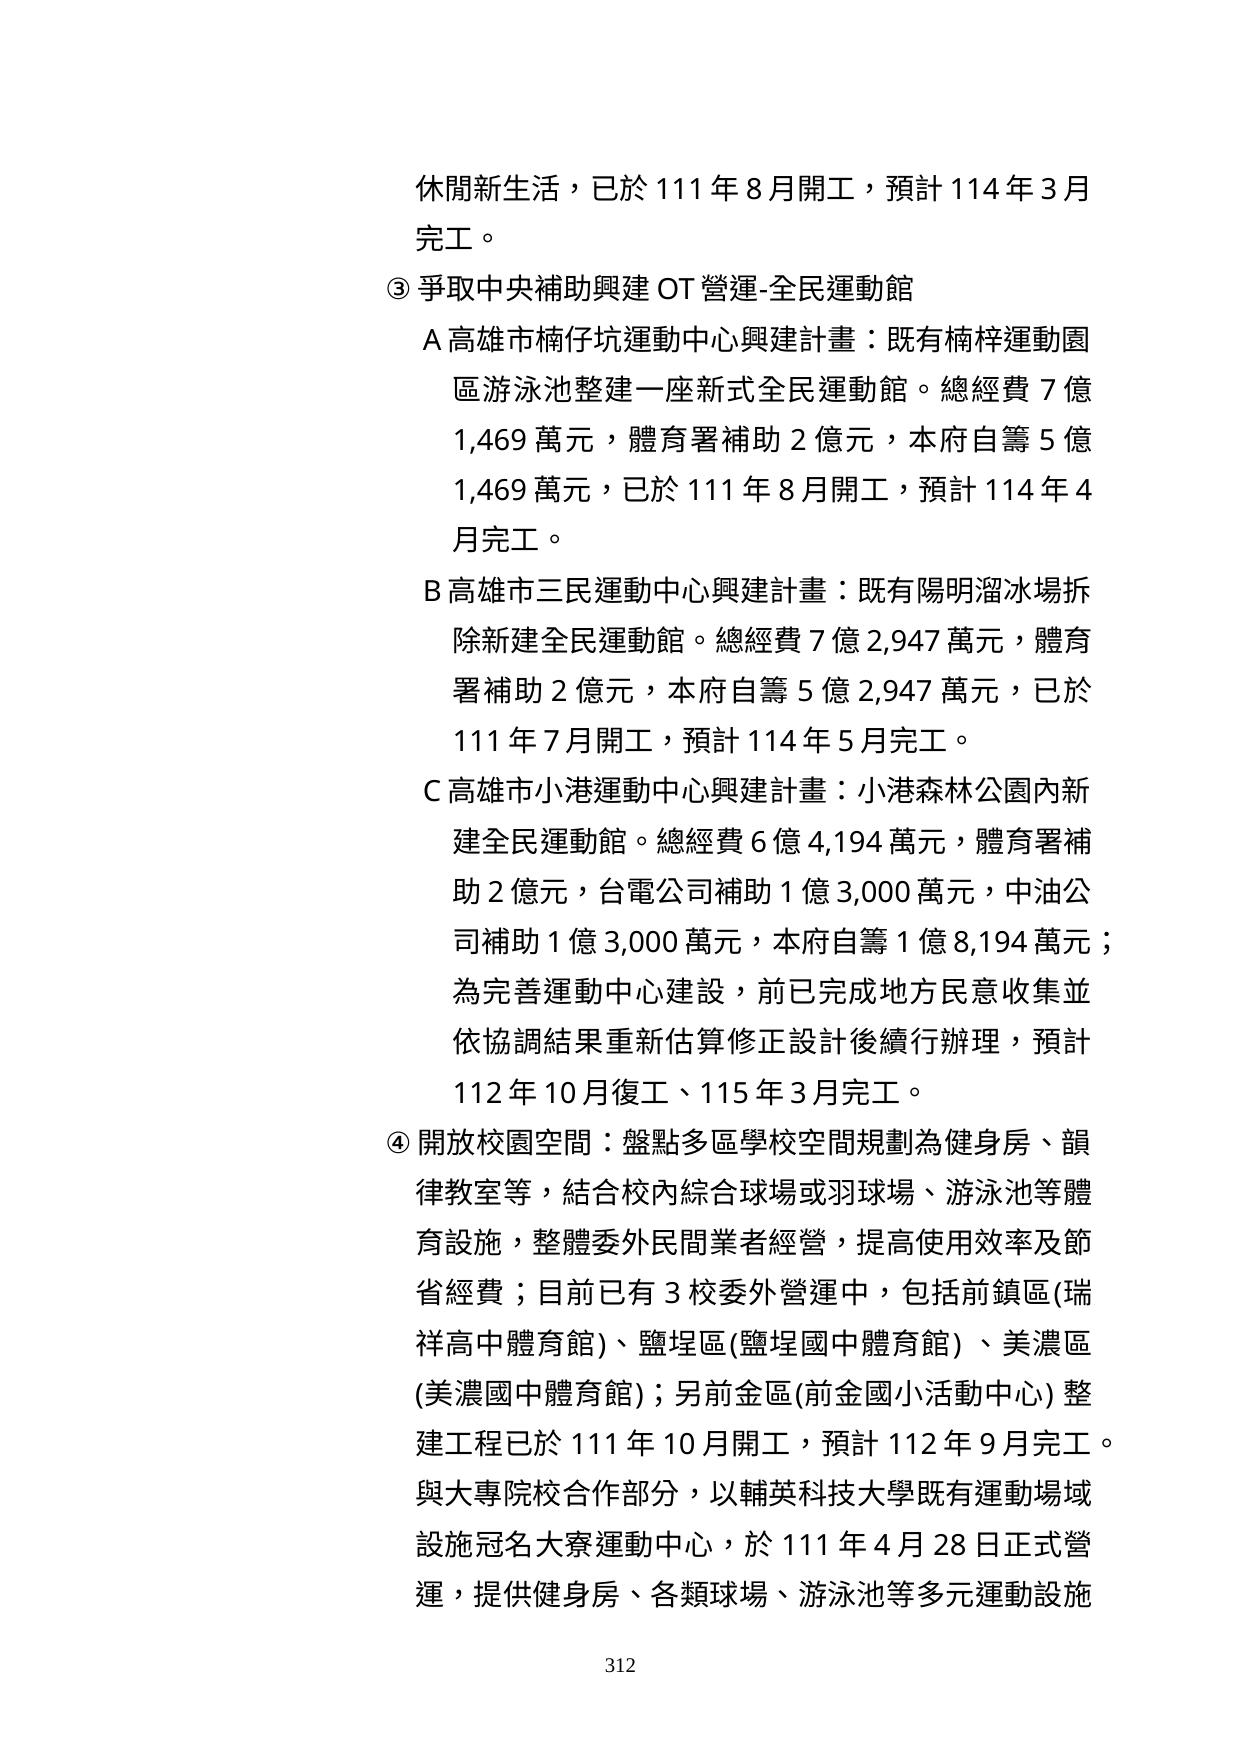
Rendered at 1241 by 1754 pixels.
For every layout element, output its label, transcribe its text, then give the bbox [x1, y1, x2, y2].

text ③爭取中央補助興建OT營運-全民運動館 [385, 249, 1092, 299]
text ②活化公有空間再利用：中正技擊館2樓及5樓既有空間改造為苓雅運動中心，並於111年3月委外營運；利用高雄國家體育場尾翼空間改造為左營運動中心並委外營運，設置親水泳池、智能環狀運動教室、銀髮健身俱樂部、健身房、桌球室及TRX、體適能、空中瑜珈等專屬運動空間提供更親民休閒運動功能，；另於中山國小舊校區空間規劃設置，已於112年1月開工，預計114年7月完工；活化運用岡山文化中心規劃興建岡山運動中心，期串聯橋頭新市鎮、文化中心、圖書館、皮影戲館、棒球場，營造在地文化、運動、休閒新生活，已於111年8月開工，預計114年3月完工。 [385, 149, 1092, 249]
text B高雄市三民運動中心興建計畫：既有陽明溜冰場拆除新建全民運動館。總經費7億2,947萬元，體育署補助2億元，本府自籌5億2,947萬元，已於111年7月開工，預計114年5月完工。 [423, 551, 1092, 751]
text ④開放校園空間：盤點多區學校空間規劃為健身房、韻律教室等，結合校內綜合球場或羽球場、游泳池等體育設施，整體委外民間業者經營，提高使用效率及節省經費；目前已有3校委外營運中，包括前鎮區(瑞祥高中體育館)、鹽埕區(鹽埕國中體育館) 、美濃區(美濃國中體育館)；另前金區(前金國小活動中心) 整建工程已於111年10月開工，預計112年9月完工。與大專院校合作部分，以輔英科技大學既有運動場域設施冠名大寮運動中心，於111年4月28日正式營運，提供健身房、各類球場、游泳池等多元運動設施予民眾使用，並開設運動課程及辦理專案活動。 [385, 1103, 1092, 1605]
text C高雄市小港運動中心興建計畫：小港森林公園內新建全民運動館。總經費6億4,194萬元，體育署補助2億元，台電公司補助1億3,000萬元，中油公司補助1億3,000萬元，本府自籌1億8,194萬元；為完善運動中心建設，前已完成地方民意收集並依協調結果重新估算修正設計後續行辦理，預計112年10月復工、115年3月完工。 [423, 751, 1092, 1103]
text A高雄市楠仔坑運動中心興建計畫：既有楠梓運動園區游泳池整建一座新式全民運動館。總經費7億1,469萬元，體育署補助2億元，本府自籌5億1,469萬元，已於111年8月開工，預計114年4月完工。 [423, 299, 1092, 551]
